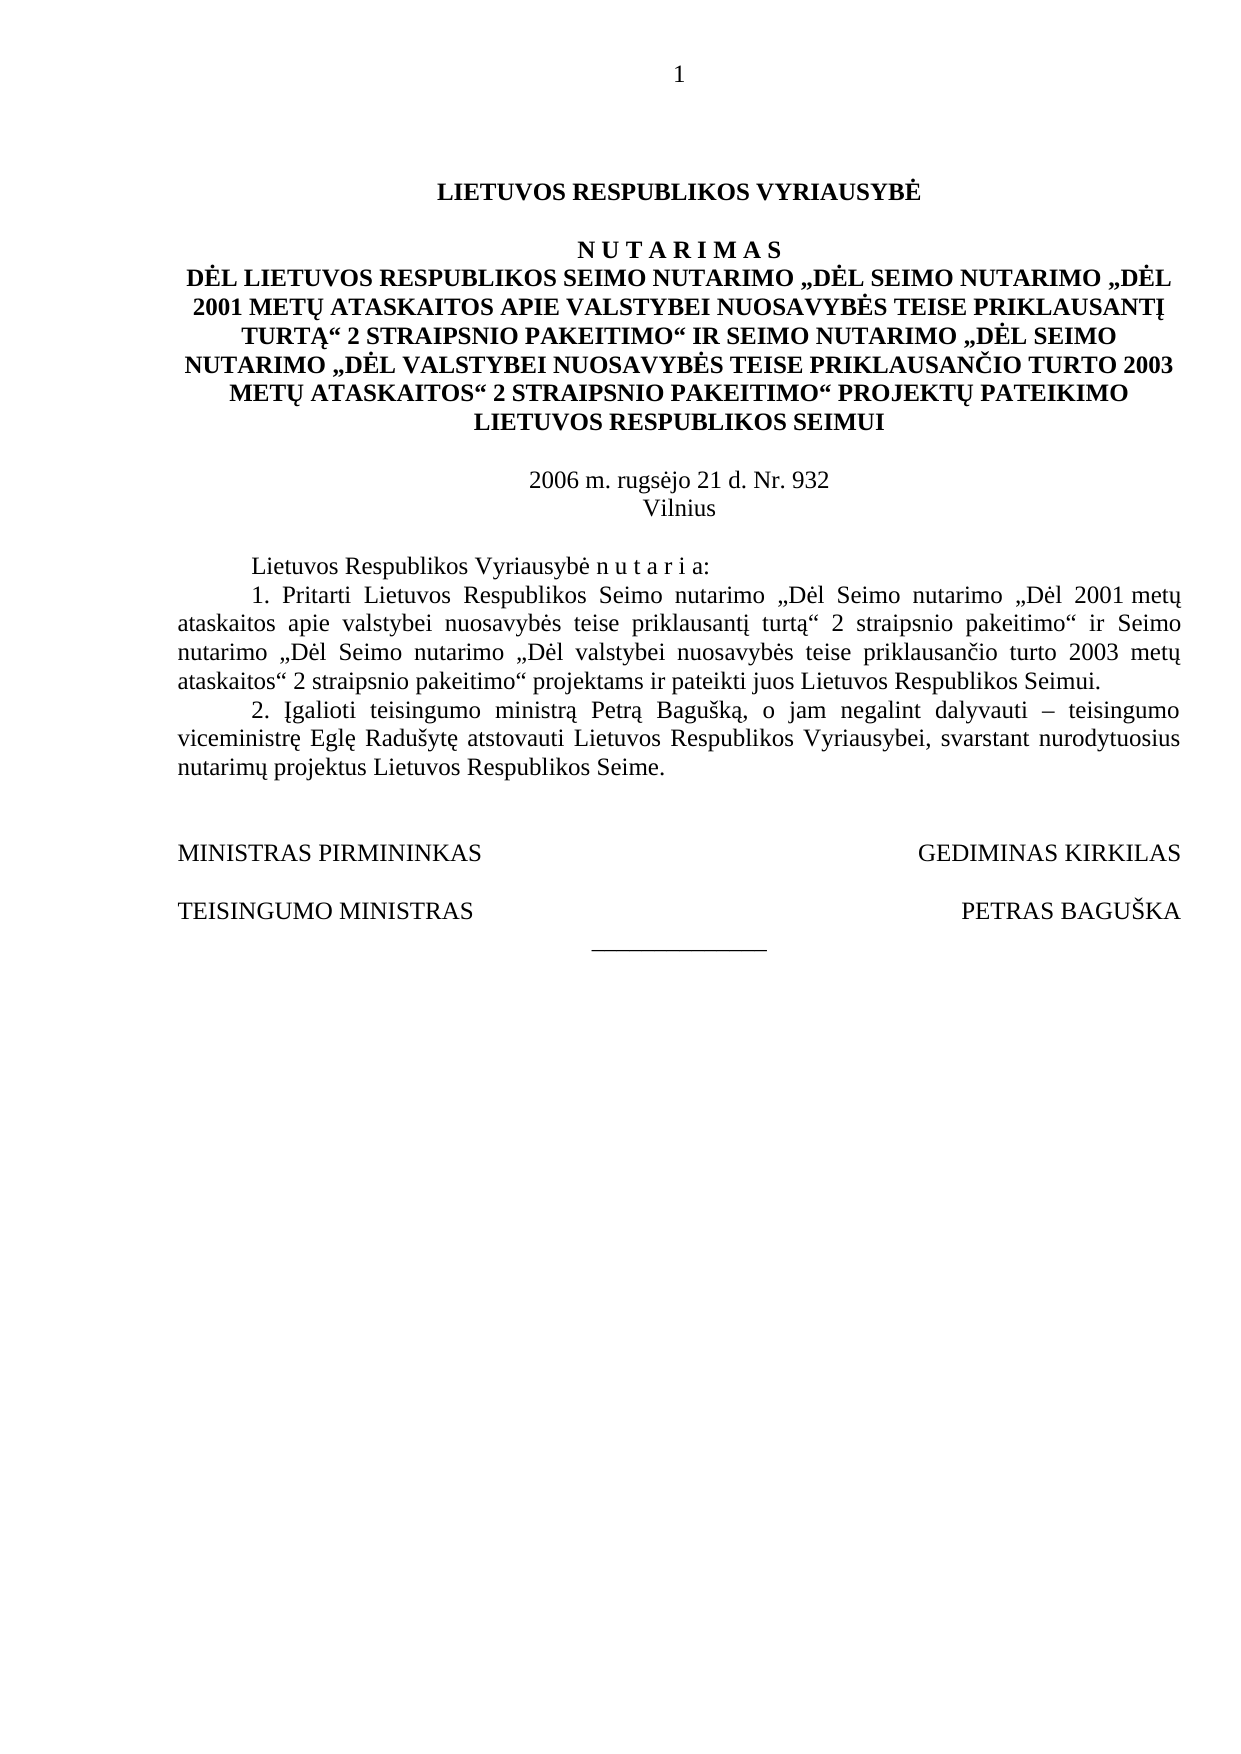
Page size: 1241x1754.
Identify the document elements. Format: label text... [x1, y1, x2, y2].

text Vilnius [177, 493, 1181, 522]
text ______________ [177, 925, 1181, 953]
text N U T A R I M A S [177, 235, 1181, 263]
text TEISINGUMO MINISTRAS PETRAS BAGUŠKA [177, 896, 1181, 925]
text DĖL LIETUVOS RESPUBLIKOS SEIMO NUTARIMO „DĖL SEIMO NUTARIMO „DĖL 2001 METŲ ATASKAITOS APIE VALSTYBEI NUOSAVYBĖS TEISE PRIKLAUSANTĮ TURTĄ“ 2 STRAIPSNIO PAKEITIMO“ IR SEIMO NUTARIMO „DĖL SEIMO NUTARIMO „DĖL VALSTYBEI NUOSAVYBĖS TEISE PRIKLAUSANČIO TURTO 2003 METŲ ATASKAITOS“ 2 STRAIPSNIO PAKEITIMO“ PROJEKTŲ PATEIKIMO LIETUVOS RESPUBLIKOS SEIMUI [177, 263, 1181, 436]
text Lietuvos Respublikos Vyriausybė nutaria: [177, 551, 1181, 580]
text MINISTRAS PIRMININKAS GEDIMINAS KIRKILAS [177, 838, 1181, 867]
text 1. Pritarti Lietuvos Respublikos Seimo nutarimo „Dėl Seimo nutarimo „Dėl 2001 metų ataskaitos apie valstybei nuosavybės teise priklausantį turtą“ 2 straipsnio pakeitimo“ ir Seimo nutarimo „Dėl Seimo nutarimo „Dėl valstybei nuosavybės teise priklausančio turto 2003 metų ataskaitos“ 2 straipsnio pakeitimo“ projektams ir pateikti juos Lietuvos Respublikos Seimui. [177, 580, 1181, 695]
text 2006 m. rugsėjo 21 d. Nr. 932 [177, 465, 1181, 493]
text LIETUVOS RESPUBLIKOS VYRIAUSYBĖ [177, 177, 1181, 206]
text 2. Įgalioti teisingumo ministrą Petrą Bagušką, o jam negalint dalyvauti – teisingumo viceministrę Eglę Radušytę atstovauti Lietuvos Respublikos Vyriausybei, svarstant nurodytuosius nutarimų projektus Lietuvos Respublikos Seime. [177, 695, 1181, 781]
